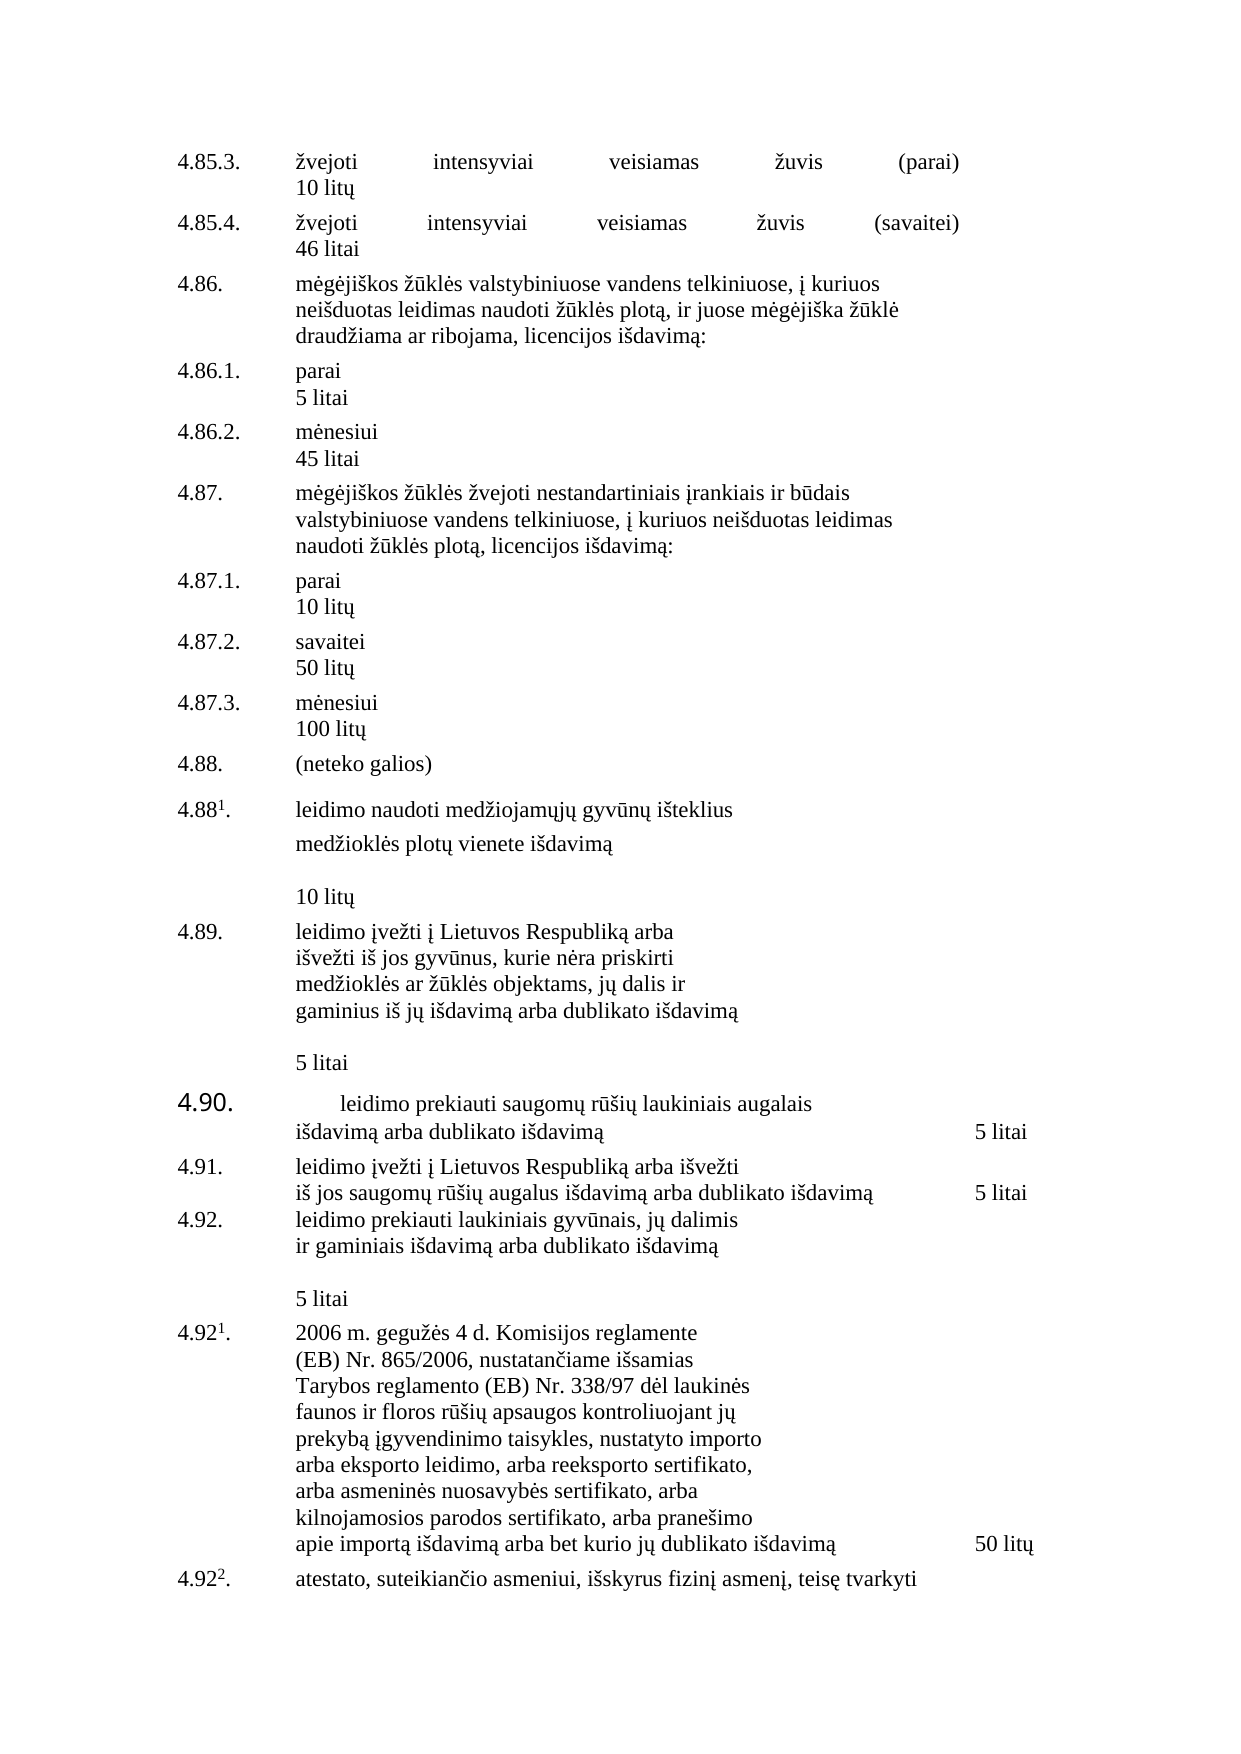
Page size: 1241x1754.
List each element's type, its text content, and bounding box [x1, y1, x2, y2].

text prekybą įgyvendinimo taisykles, nustatyto importo [177, 1425, 1122, 1451]
text 4.87.3. mėnesiui 100 litų [177, 689, 945, 741]
text 4.87.2. savaitei 50 litų [177, 628, 945, 680]
text 4.86. mėgėjiškos žūklės valstybiniuose vandens telkiniuose, į kuriuos neišduotas leidimas naudoti žūklės plotą, ir juose mėgėjiška žūklė draudžiama ar ribojama, licencijos išdavimą: [177, 270, 945, 349]
text 4.92. leidimo prekiauti laukiniais gyvūnais, jų dalimis [177, 1206, 945, 1232]
list leidimo prekiauti saugomų rūšių laukiniais augalais [177, 1084, 1122, 1118]
text arba asmeninės nuosavybės sertifikato, arba [177, 1477, 1122, 1504]
text (EB) Nr. 865/2006, nustatančiame išsamias [177, 1346, 1122, 1372]
text faunos ir floros rūšių apsaugos kontroliuojant jų [177, 1398, 1122, 1425]
text ir gaminiais išdavimą arba dublikato išdavimą 5 litai [177, 1232, 945, 1311]
text 4.921. 2006 m. gegužės 4 d. Komisijos reglamente [177, 1319, 1122, 1346]
text 4.86.1. parai 5 litai [177, 357, 945, 410]
text 4.89. leidimo įvežti į Lietuvos Respubliką arba [177, 918, 1122, 944]
text Tarybos reglamento (EB) Nr. 338/97 dėl laukinės [177, 1372, 1122, 1398]
text 4.88. (neteko galios) [177, 750, 945, 776]
text 4.922. atestato, suteikiančio asmeniui, išskyrus fizinį asmenį, teisę tvarkyti [177, 1565, 1122, 1591]
text medžioklės plotų vienete išdavimą 10 litų [295, 830, 945, 909]
text išdavimą arba dublikato išdavimą 5 litai [177, 1118, 1122, 1144]
text arba eksporto leidimo, arba reeksporto sertifikato, [177, 1451, 1122, 1477]
text iš jos saugomų rūšių augalus išdavimą arba dublikato išdavimą 5 litai [177, 1179, 1122, 1206]
text išvežti iš jos gyvūnus, kurie nėra priskirti [177, 944, 1122, 970]
text 4.87.1. parai 10 litų [177, 567, 945, 619]
text 4.87. mėgėjiškos žūklės žvejoti nestandartiniais įrankiais ir būdais valstybiniuose vandens telkiniuose, į kuriuos neišduotas leidimas naudoti žūklės plotą, licencijos išdavimą: [177, 479, 945, 558]
text 4.86.2. mėnesiui 45 litai [177, 418, 945, 471]
text 4.85.4. žvejoti intensyviai veisiamas žuvis (savaitei) 46 litai [177, 209, 960, 261]
text 4.85.3. žvejoti intensyviai veisiamas žuvis (parai) 10 litų [177, 148, 960, 200]
text kilnojamosios parodos sertifikato, arba pranešimo [177, 1504, 1122, 1530]
text 4.91. leidimo įvežti į Lietuvos Respubliką arba išvežti [177, 1153, 1122, 1179]
text 4.881. leidimo naudoti medžiojamųjų gyvūnų išteklius [177, 784, 1122, 822]
text apie importą išdavimą arba bet kurio jų dublikato išdavimą 50 litų [177, 1530, 1122, 1557]
text medžioklės ar žūklės objektams, jų dalis ir [177, 970, 1122, 997]
text gaminius iš jų išdavimą arba dublikato išdavimą 5 litai [295, 997, 945, 1076]
